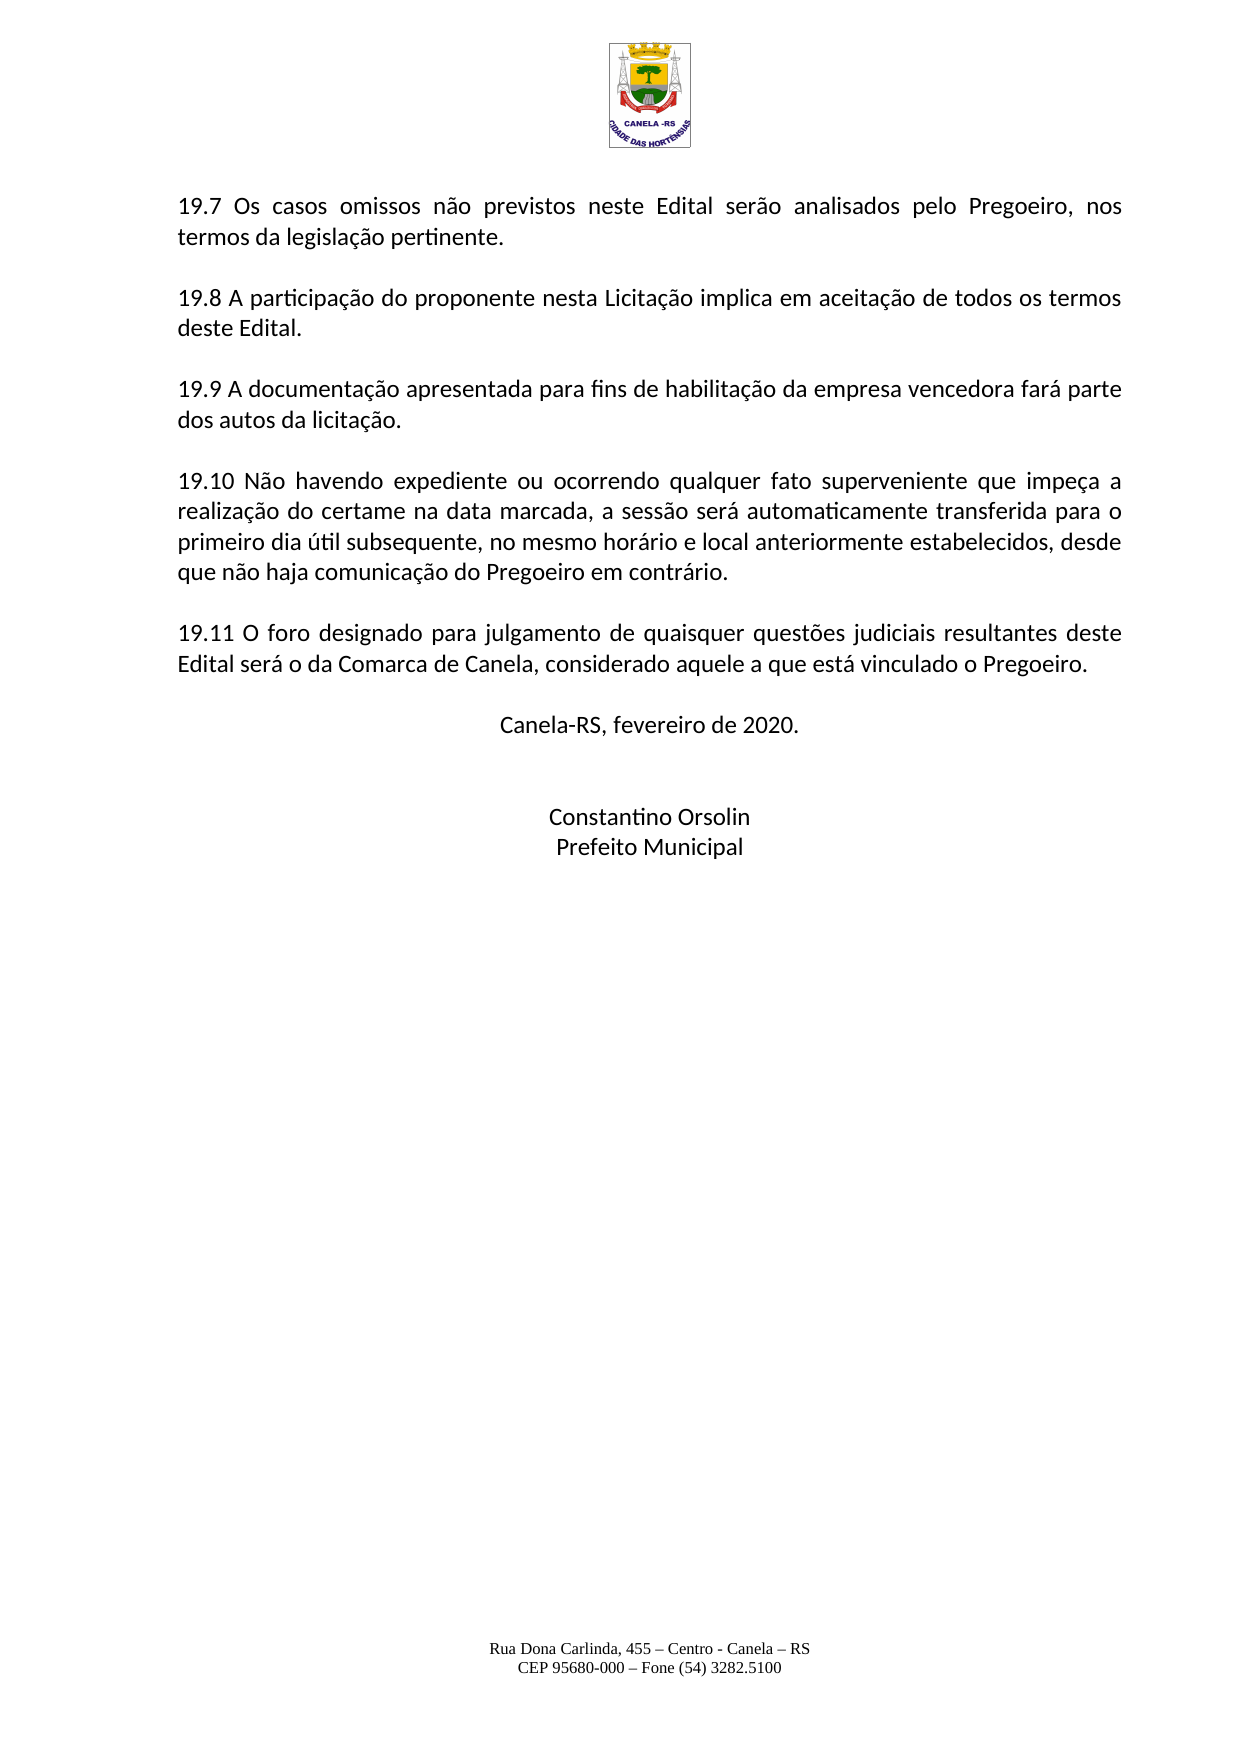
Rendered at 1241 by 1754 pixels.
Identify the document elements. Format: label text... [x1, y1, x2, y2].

text 19.10 Não havendo expediente ou ocorrendo qualquer fato superveniente que impeça a realização do certame na data marcada, a sessão será automaticamente transferida para o primeiro dia útil subsequente, no mesmo horário e local anteriormente estabelecidos, desde que não haja comunicação do Pregoeiro em contrário. [177, 465, 1122, 587]
text Canela-RS, fevereiro de 2020. [177, 709, 1122, 739]
text Prefeito Municipal [177, 831, 1122, 862]
picture [610, 44, 690, 147]
text 19.9 A documentação apresentada para fins de habilitação da empresa vencedora fará parte dos autos da licitação. [177, 373, 1122, 434]
text 19.8 A participação do proponente nesta Licitação implica em aceitação de todos os termos deste Edital. [177, 282, 1122, 343]
text 19.7 Os casos omissos não previstos neste Edital serão analisados pelo Pregoeiro, nos termos da legislação pertinente. [177, 190, 1122, 251]
text Constantino Orsolin [177, 801, 1122, 831]
text 19.11 O foro designado para julgamento de quaisquer questões judiciais resultantes deste Edital será o da Comarca de Canela, considerado aquele a que está vinculado o Pregoeiro. [177, 617, 1122, 678]
